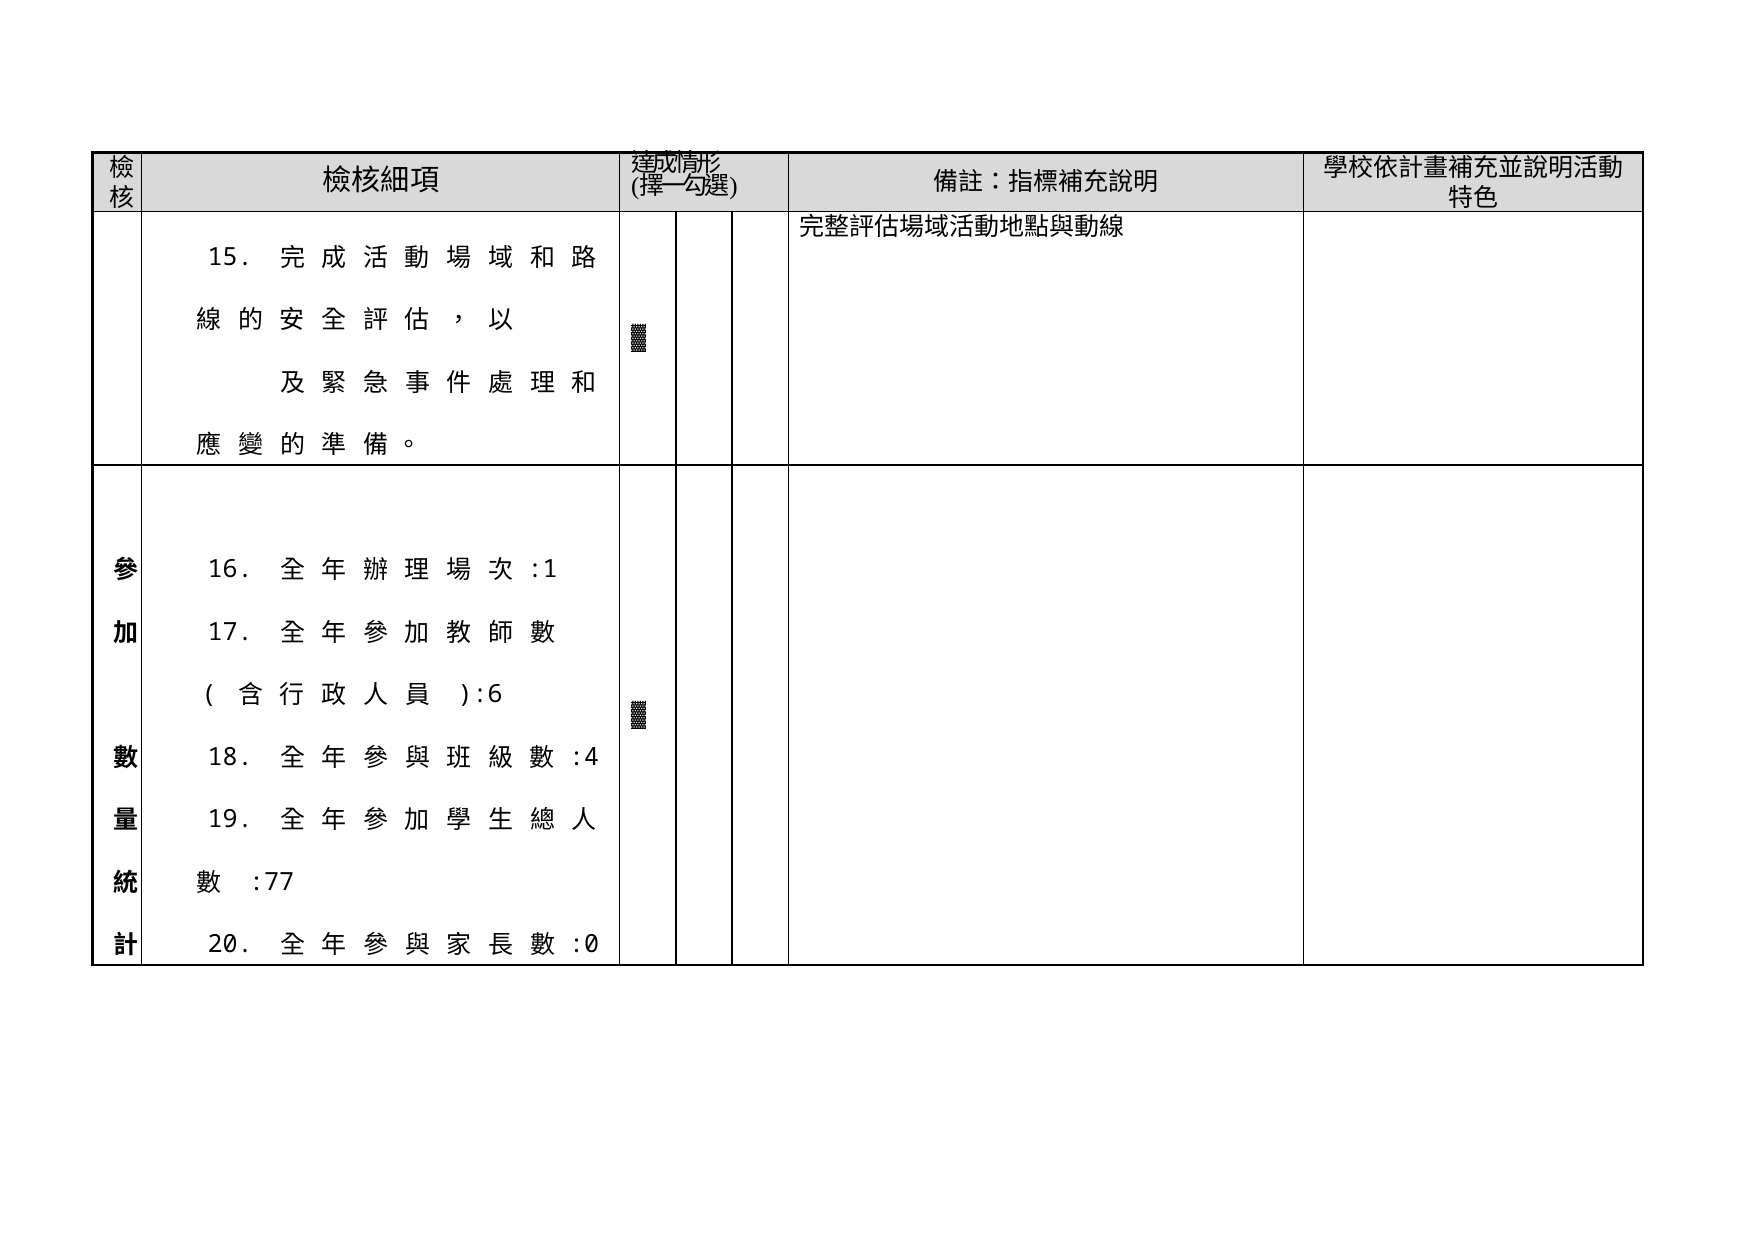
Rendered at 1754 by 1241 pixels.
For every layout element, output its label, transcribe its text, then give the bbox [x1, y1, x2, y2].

table_header 備註：指標補充說明 [789, 154, 1303, 211]
table_cell [733, 212, 788, 464]
table_header 檢核細項 [142, 154, 619, 211]
table_cell ▓ [620, 466, 675, 964]
table_cell [677, 212, 731, 464]
table_cell [733, 466, 788, 964]
table_cell 參加 數量 統計 [94, 466, 141, 964]
table_header 檢核項目 [94, 154, 141, 211]
table_cell [1304, 466, 1642, 964]
table_header 學校依計畫補充並說明活動特色 [1304, 154, 1642, 211]
table_cell 場域選擇及安全 準備 [94, 212, 141, 464]
table_cell 15.完成活動場域和路線的安全評估，以 及緊急事件處理和應變的準備。 [142, 212, 619, 464]
table_cell [789, 466, 1303, 964]
table_cell [677, 466, 731, 964]
table_cell ▓ [620, 212, 675, 464]
table_cell [1304, 212, 1642, 464]
table_cell 16.全年辦理場次:1 17.全年參加教師數(含行政人員):6 18.全年參與班級數:4 19.全年參加學生總人數:77 20.全年參與家長數:0 [142, 466, 619, 964]
table_header 達成情形 (擇一勾選) [620, 154, 788, 211]
table_cell 完整評估場域活動地點與動線 [789, 212, 1303, 464]
